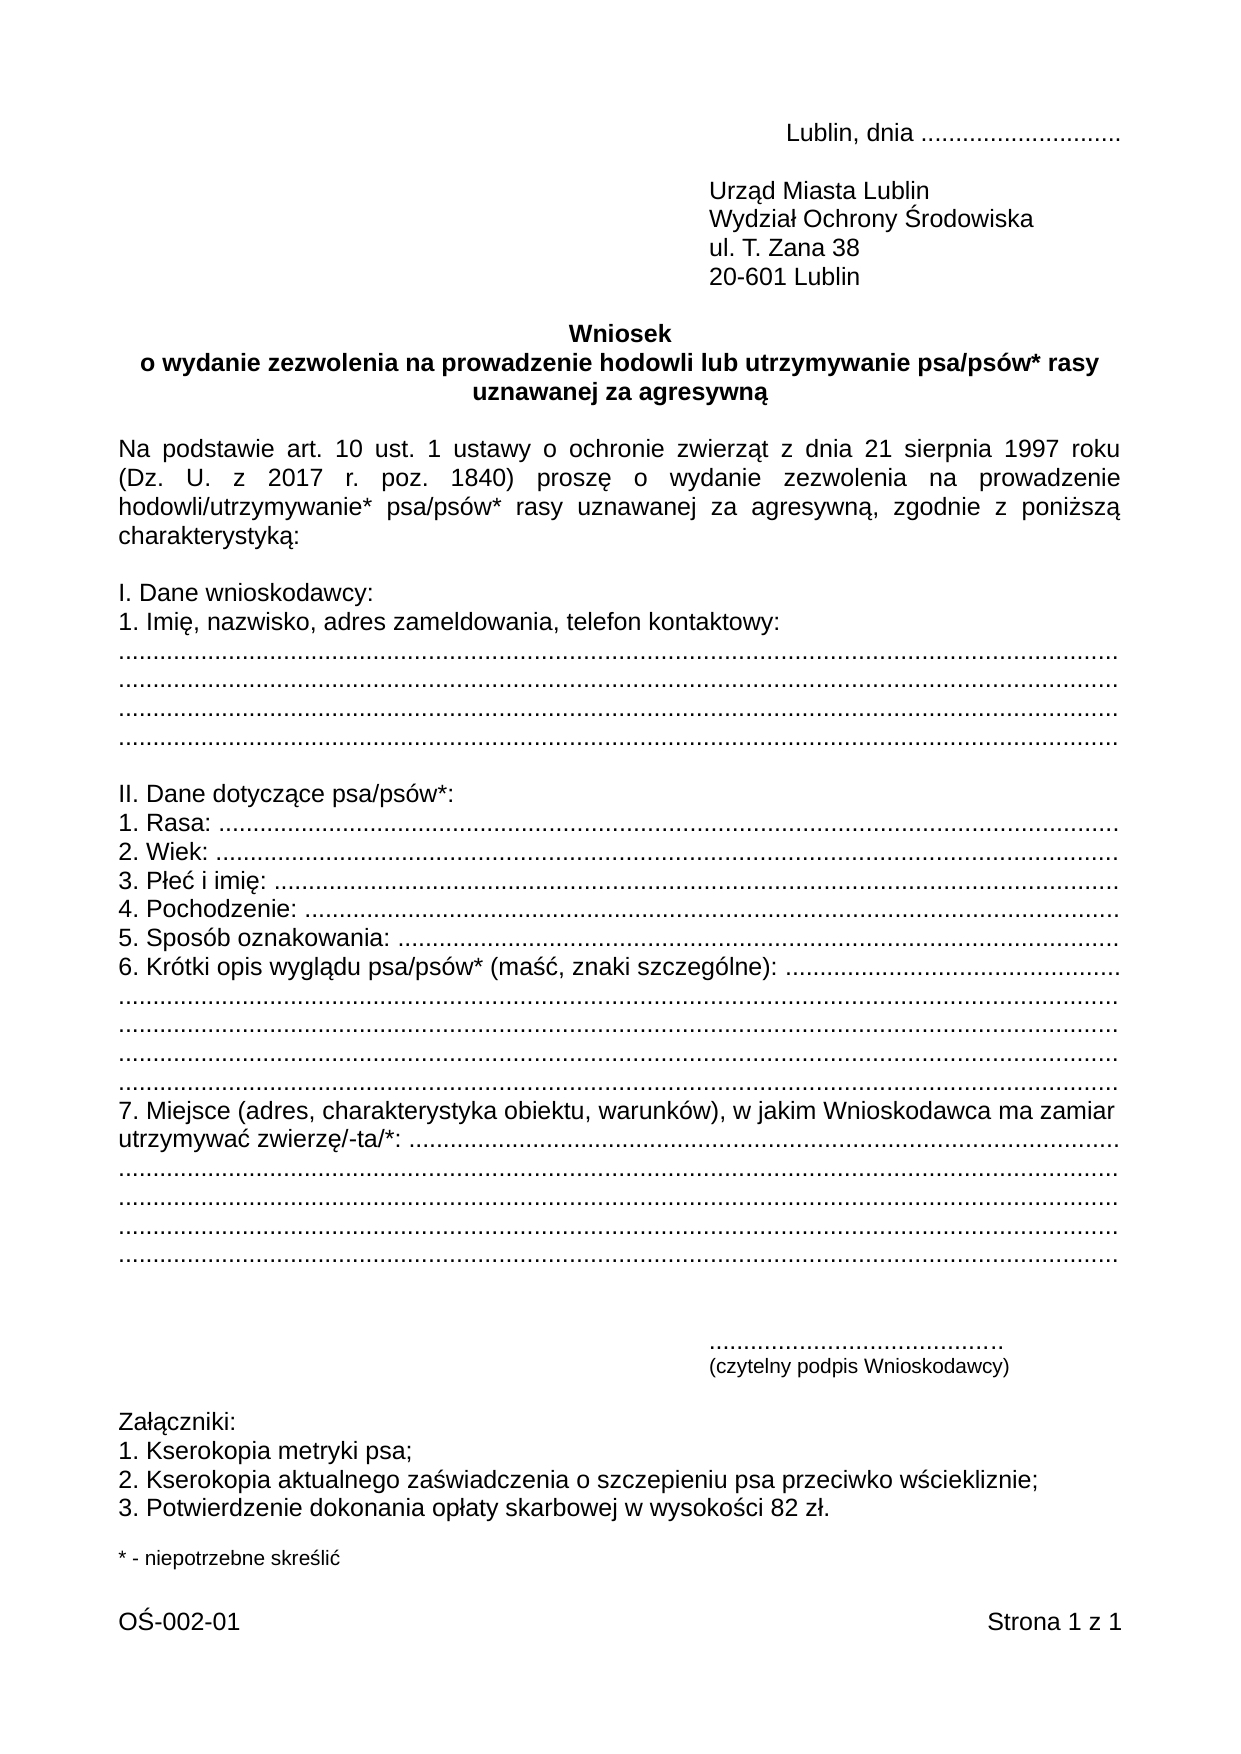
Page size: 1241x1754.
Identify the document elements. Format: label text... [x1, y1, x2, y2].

text 1. Imię, nazwisko, adres zameldowania, telefon kontaktowy: [118, 607, 1122, 636]
text 20-601 Lublin [118, 262, 1122, 291]
text o wydanie zezwolenia na prowadzenie hodowli lub utrzymywanie psa/psów* rasy uznawanej za agresywną [118, 348, 1122, 406]
text 3. Płeć i imię: [118, 866, 1122, 894]
text 4. Pochodzenie: [118, 894, 1122, 923]
text I. Dane wnioskodawcy: [118, 578, 1122, 607]
text Urząd Miasta Lublin [118, 176, 1122, 204]
text .. [118, 1326, 1122, 1354]
text Wniosek [118, 319, 1122, 348]
text 6. Krótki opis wyglądu psa/psów* (maść, znaki szczególne): [118, 952, 1122, 981]
text Lublin, dnia ............................. [118, 118, 1122, 147]
text (czytelny podpis Wnioskodawcy) [118, 1354, 1122, 1378]
text 2. Wiek: [118, 837, 1122, 866]
text Załączniki: [118, 1407, 1122, 1436]
text 2. Kserokopia aktualnego zaświadczenia o szczepieniu psa przeciwko wściekliznie; [118, 1464, 1122, 1493]
text 5. Sposób oznakowania: [118, 923, 1122, 952]
text 1. Kserokopia metryki psa; [118, 1436, 1122, 1464]
text II. Dane dotyczące psa/psów*: [118, 779, 1122, 808]
text ul. T. Zana 38 [118, 233, 1122, 262]
text Na podstawie art. 10 ust. 1 ustawy o ochronie zwierząt z dnia 21 sierpnia 1997 roku (Dz. U. z 2017 r. poz. 1840) proszę o wydanie zezwolenia na prowadzenie hodowli/utrzymywanie* psa/psów* rasy uznawanej za agresywną, zgodnie z poniższą charakterystyką: [118, 434, 1122, 549]
text * - niepotrzebne skreślić [118, 1546, 1122, 1570]
text 7. Miejsce (adres, charakterystyka obiektu, warunków), w jakim Wnioskodawca ma zamiar utrzymywać zwierzę/-ta/*: [118, 1096, 1122, 1153]
text Wydział Ochrony Środowiska [118, 204, 1122, 233]
text 3. Potwierdzenie dokonania opłaty skarbowej w wysokości 82 zł. [118, 1493, 1122, 1522]
text 1. Rasa: [118, 808, 1122, 837]
